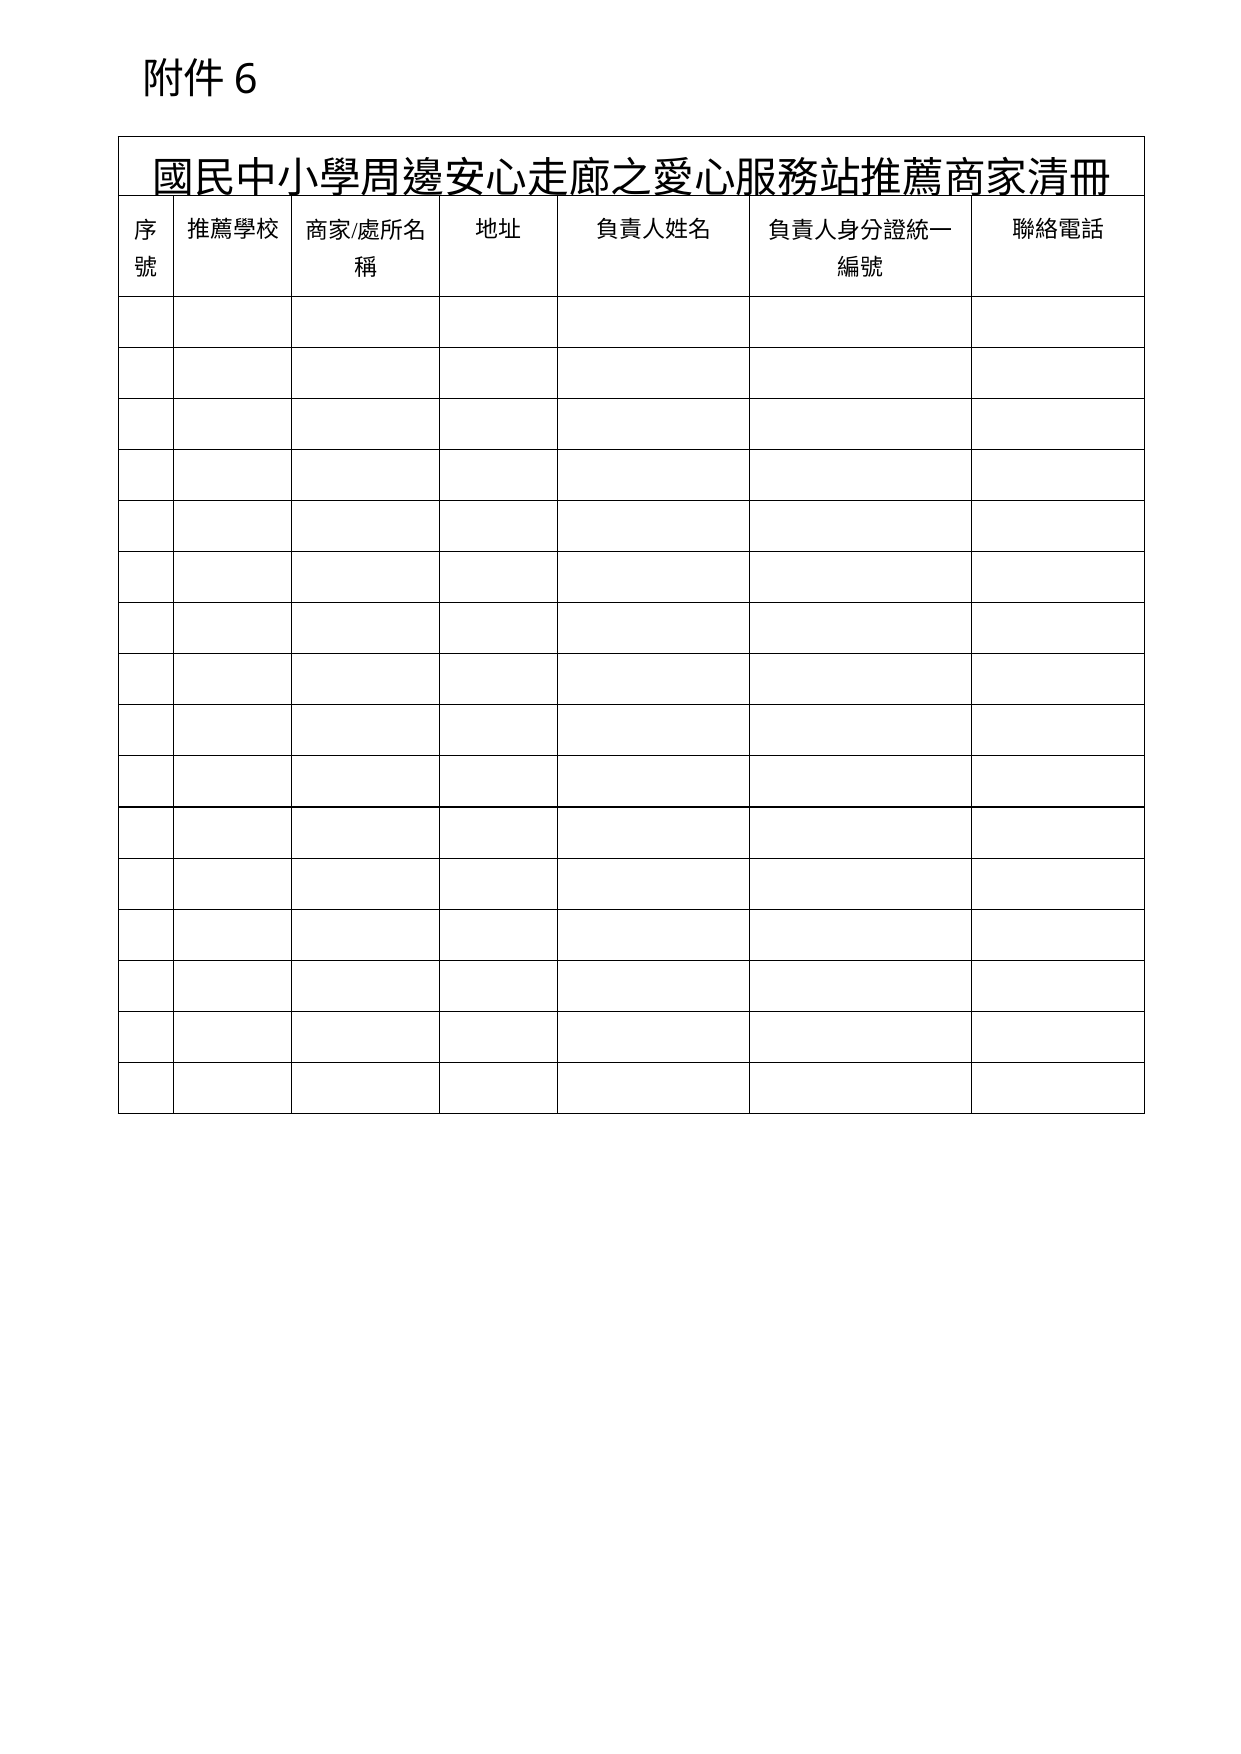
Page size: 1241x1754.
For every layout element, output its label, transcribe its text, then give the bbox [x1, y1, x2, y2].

table_cell [119, 348, 173, 398]
table_cell [972, 859, 1144, 908]
table_cell [750, 450, 971, 500]
table_cell [440, 552, 557, 602]
table_cell [292, 910, 439, 959]
table_cell [119, 910, 173, 959]
table_cell [750, 501, 971, 551]
table_cell [558, 297, 749, 347]
table_cell [750, 1063, 971, 1113]
table_cell [440, 1012, 557, 1062]
table_cell [174, 450, 291, 500]
table_cell [750, 859, 971, 908]
table_cell 地址 [440, 196, 557, 296]
table_cell [750, 348, 971, 398]
table_cell [972, 450, 1144, 500]
table_cell [558, 603, 749, 653]
table_cell 聯絡電話 [972, 196, 1144, 296]
table_cell [750, 910, 971, 959]
table_cell [292, 399, 439, 449]
table_cell [750, 552, 971, 602]
table_cell [440, 859, 557, 908]
table_cell [558, 654, 749, 704]
table_cell [292, 1063, 439, 1113]
table_cell [558, 961, 749, 1011]
table_cell [174, 348, 291, 398]
table_cell [119, 603, 173, 653]
table_cell [174, 859, 291, 908]
table_cell [750, 756, 971, 806]
table_cell [750, 297, 971, 347]
table_cell [440, 348, 557, 398]
table_cell [972, 961, 1144, 1011]
table_cell [440, 1063, 557, 1113]
table_cell [558, 859, 749, 908]
table_cell [440, 961, 557, 1011]
table_cell [119, 859, 173, 908]
table_cell [174, 705, 291, 755]
table_cell [972, 297, 1144, 347]
table_cell [174, 654, 291, 704]
table_cell [292, 603, 439, 653]
table_cell [750, 399, 971, 449]
table_cell [174, 399, 291, 449]
table_cell [440, 654, 557, 704]
table_cell [558, 450, 749, 500]
table_cell [750, 808, 971, 857]
table_cell [174, 1063, 291, 1113]
table_cell [292, 705, 439, 755]
table_cell [119, 756, 173, 806]
table_cell 負責人姓名 [558, 196, 749, 296]
table_cell [558, 756, 749, 806]
table_cell [440, 603, 557, 653]
table_cell [972, 910, 1144, 959]
table_cell [750, 705, 971, 755]
table_cell [440, 705, 557, 755]
table_cell [972, 1063, 1144, 1113]
table_cell [558, 1012, 749, 1062]
table_cell [750, 603, 971, 653]
table_header 國民中小學周邊安心走廊之愛心服務站推薦商家清冊 [119, 137, 1144, 195]
table_cell [292, 501, 439, 551]
table_cell [174, 808, 291, 857]
table_cell [119, 1063, 173, 1113]
table_cell [119, 1012, 173, 1062]
table_cell 商家/處所名稱 [292, 196, 439, 296]
table_cell [174, 552, 291, 602]
table_cell [174, 756, 291, 806]
table_cell [119, 808, 173, 857]
table_cell [292, 552, 439, 602]
table_cell [558, 808, 749, 857]
table_cell [292, 808, 439, 857]
table_cell [119, 552, 173, 602]
table_cell [558, 501, 749, 551]
table_cell [440, 297, 557, 347]
table_cell [972, 705, 1144, 755]
table_cell [558, 348, 749, 398]
table_cell [972, 348, 1144, 398]
table_cell [558, 399, 749, 449]
table_cell [119, 297, 173, 347]
table_cell [972, 808, 1144, 857]
table_cell [292, 961, 439, 1011]
table_cell [558, 705, 749, 755]
table_cell [292, 654, 439, 704]
table_cell [972, 399, 1144, 449]
table_cell [750, 961, 971, 1011]
table_cell [292, 450, 439, 500]
table_cell [972, 756, 1144, 806]
table_cell [558, 1063, 749, 1113]
table_cell [119, 450, 173, 500]
table_cell [292, 859, 439, 908]
table_cell [119, 399, 173, 449]
table_cell [174, 501, 291, 551]
table_cell [972, 552, 1144, 602]
table_cell 序號 [119, 196, 173, 296]
table_cell [440, 501, 557, 551]
table_cell [440, 808, 557, 857]
table_cell [119, 705, 173, 755]
text 附件6 [142, 45, 431, 99]
table_cell [174, 961, 291, 1011]
table_cell [558, 910, 749, 959]
table_cell [972, 501, 1144, 551]
table_cell [174, 910, 291, 959]
table_cell [292, 348, 439, 398]
table_cell [174, 297, 291, 347]
table_cell [750, 654, 971, 704]
table_cell [972, 654, 1144, 704]
table_cell [972, 1012, 1144, 1062]
table_cell 推薦學校 [174, 196, 291, 296]
table_cell [750, 1012, 971, 1062]
table_cell [119, 961, 173, 1011]
table_cell [440, 450, 557, 500]
table_cell [174, 603, 291, 653]
table_cell [972, 603, 1144, 653]
table_cell [292, 756, 439, 806]
table_cell [292, 1012, 439, 1062]
table_cell [174, 1012, 291, 1062]
table_cell [558, 552, 749, 602]
table_cell [440, 756, 557, 806]
table_cell [440, 399, 557, 449]
table_cell [119, 501, 173, 551]
table_cell [440, 910, 557, 959]
table_cell [292, 297, 439, 347]
table_cell 負責人身分證統一編號 [750, 196, 971, 296]
table_cell [119, 654, 173, 704]
